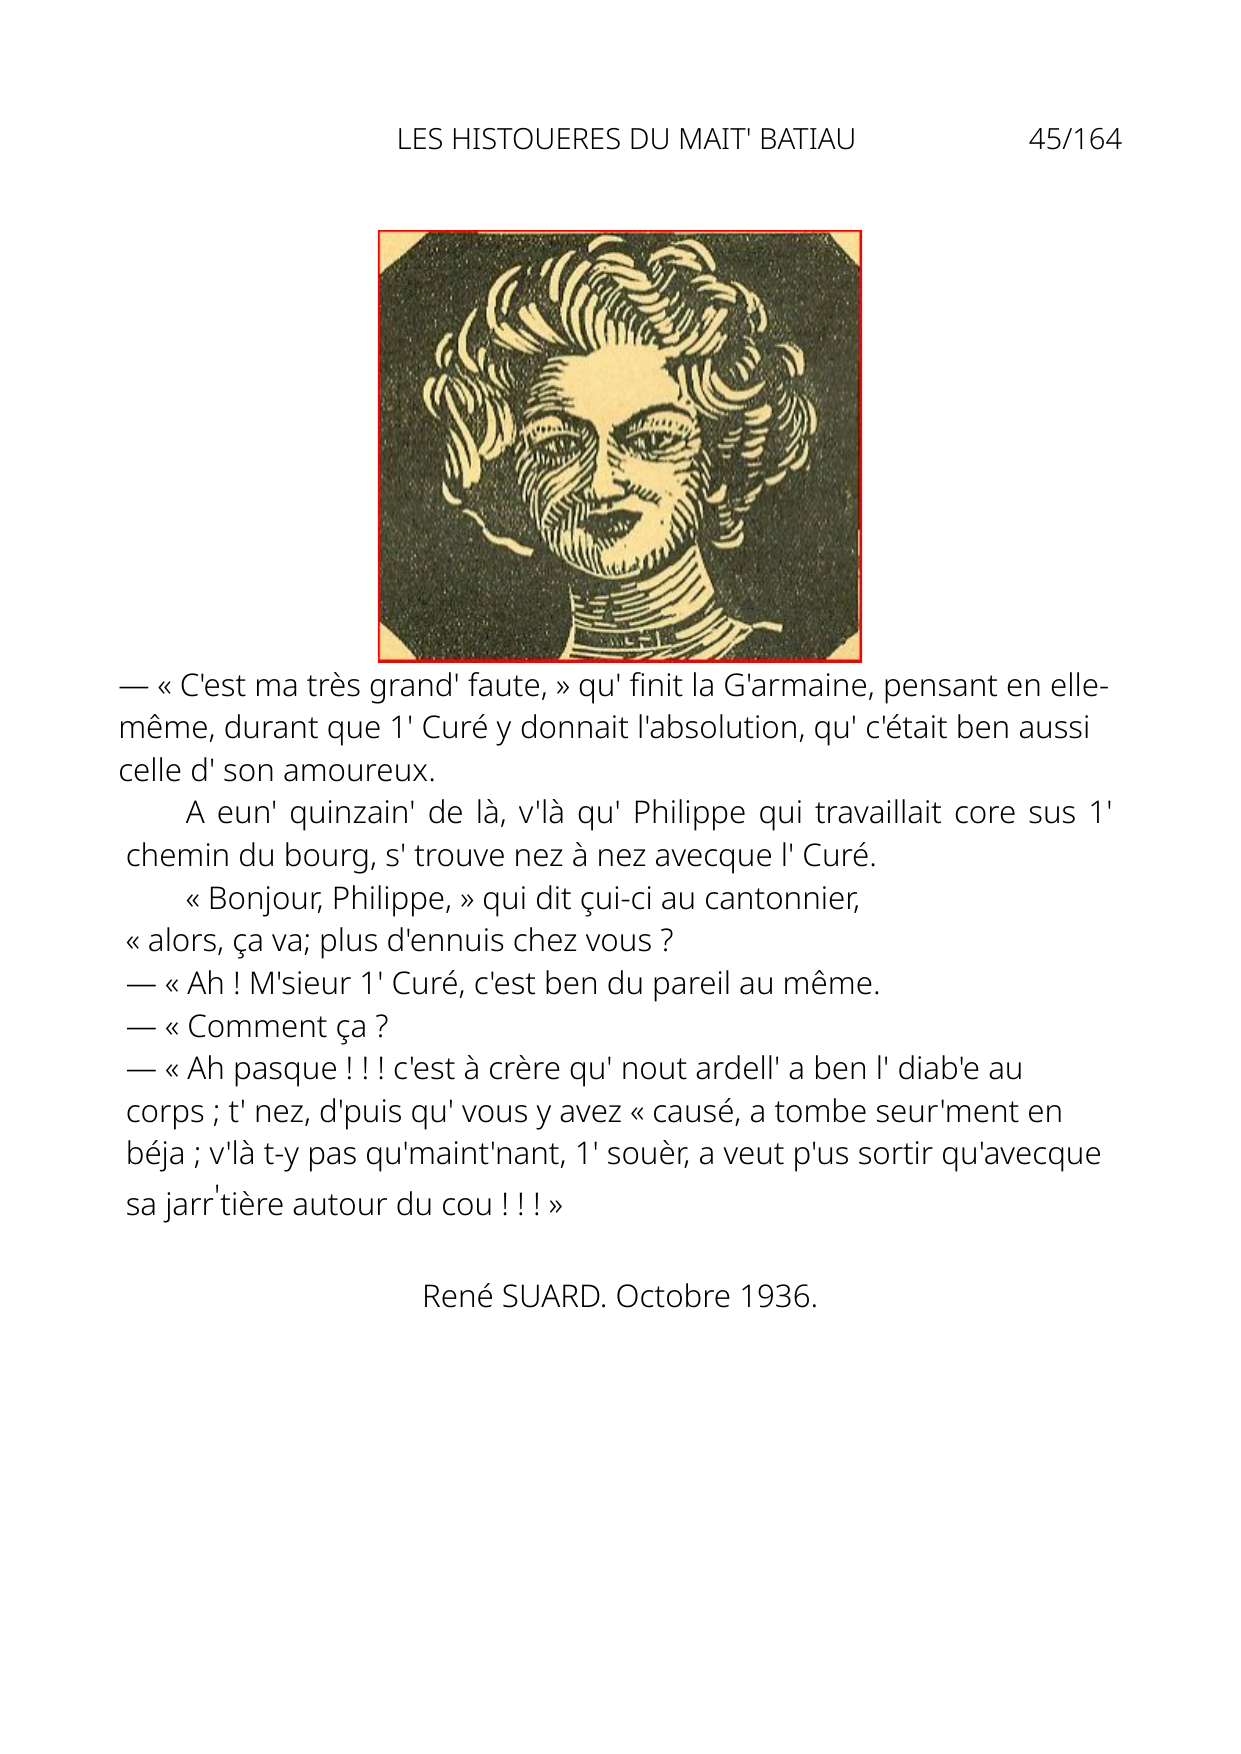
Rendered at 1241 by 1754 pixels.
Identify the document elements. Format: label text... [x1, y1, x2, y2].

picture [377, 230, 863, 663]
list « alors, ça va; plus d'ennuis chez vous ? — « Ah ! M'sieur 1' Curé, c'est ben du pareil au même. — « Comment ça ? — « Ah pasque ! ! ! c'est à crère qu' nout ardell' a ben l' diab'e au corps ; t' nez, d'puis qu' vous y avez « causé, a tombe seur'ment en béja ; v'là t-y pas qu'maint'nant, 1' souèr, a veut p'us sortir qu'avecque sa jarr'tière autour du cou ! ! ! » [118, 918, 1122, 1225]
text — « C'est ma très grand' faute, » qu' finit la G'armaine, pensant en elle-même, durant que 1' Curé y donnait l'absolution, qu' c'était ben aussi celle d' son amoureux. [118, 230, 1122, 791]
text « Bonjour, Philippe, » qui dit çui-ci au cantonnier, [186, 876, 1114, 918]
text René SUARD. Octobre 1936. [118, 1274, 1122, 1316]
text A eun' quinzain' de là, v'là qu' Philippe qui travaillait core sus 1' chemin du bourg, s' trouve nez à nez avecque l' Curé. [126, 791, 1114, 876]
